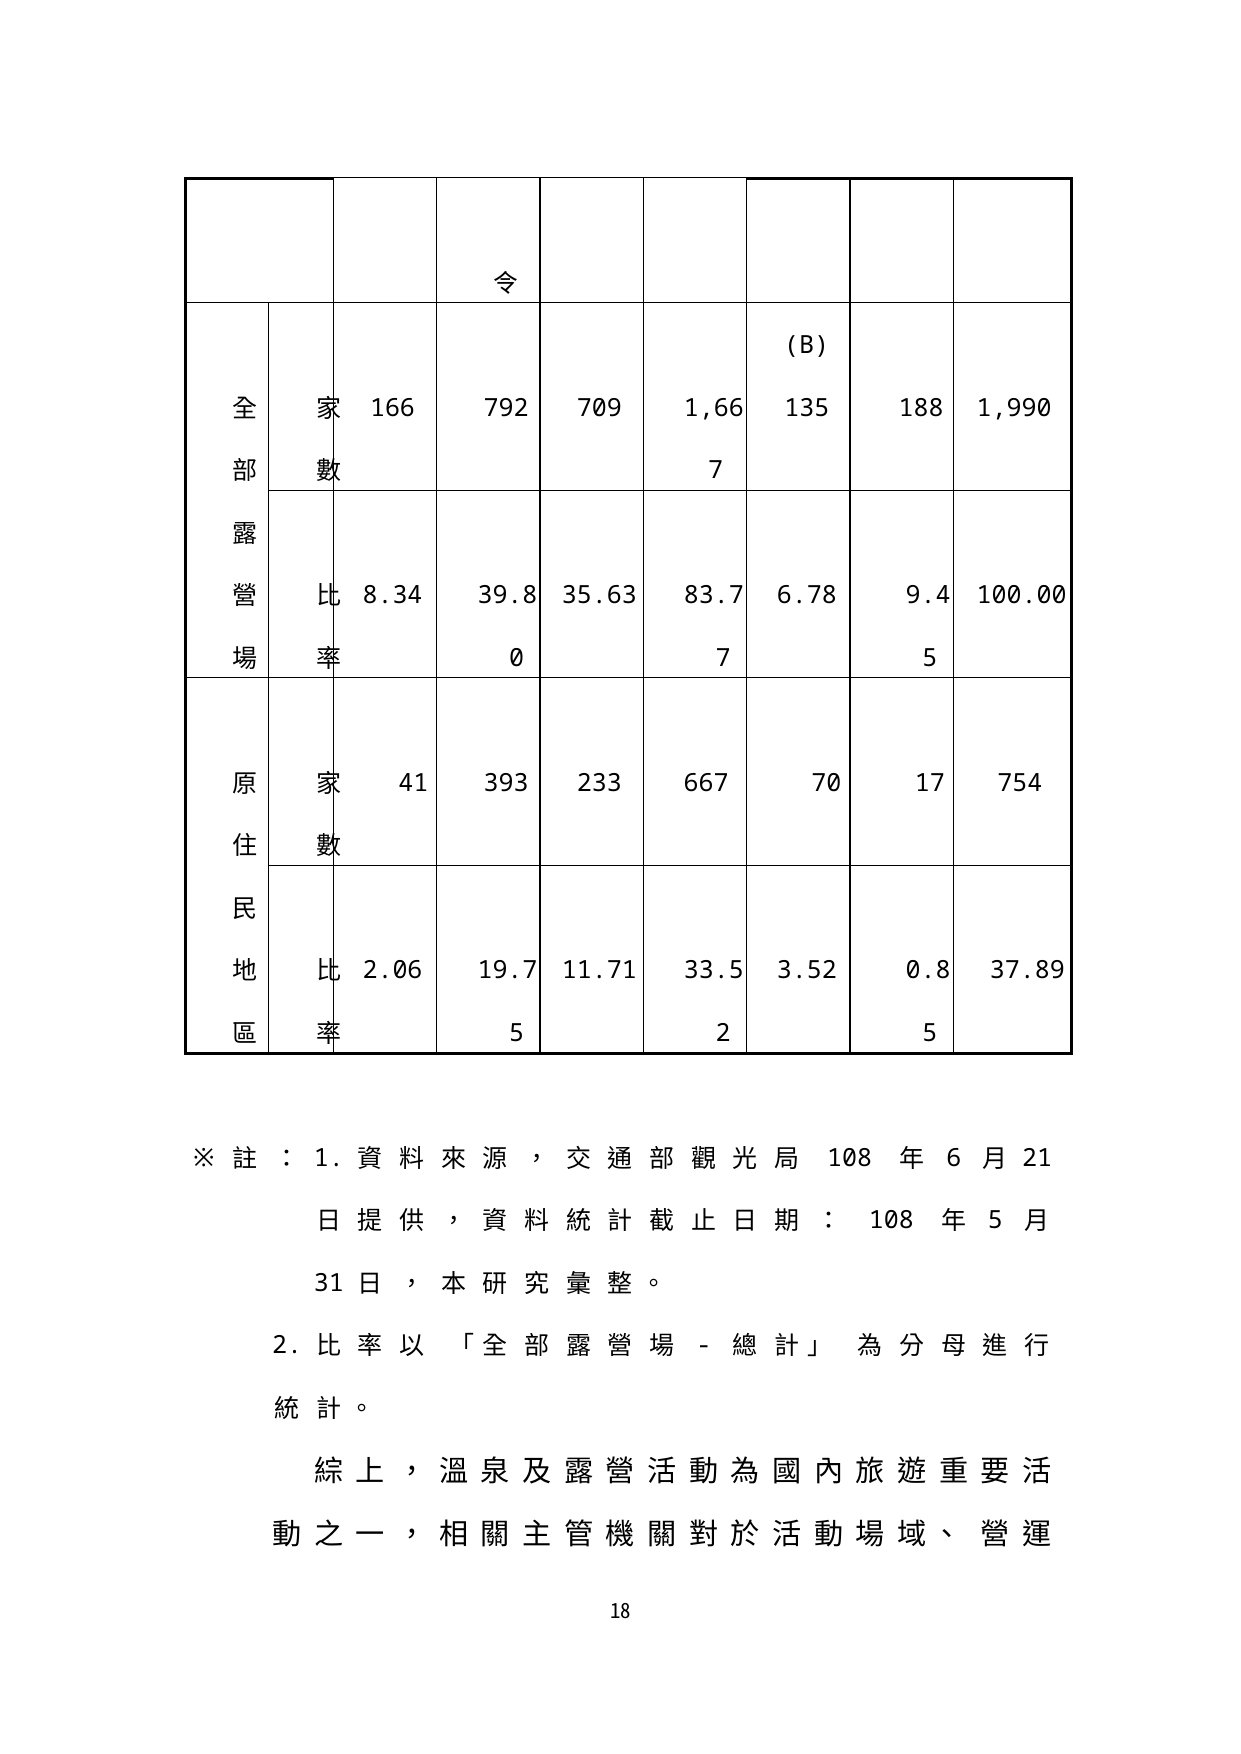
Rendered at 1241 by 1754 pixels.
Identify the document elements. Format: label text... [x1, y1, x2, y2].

table_cell 2.06 [334, 866, 436, 1052]
table_cell 家數 [269, 303, 333, 490]
table_cell [334, 178, 436, 302]
table_cell 100.00 [954, 491, 1070, 677]
table_cell 754 [954, 678, 1070, 865]
table_cell 比率 [269, 491, 333, 677]
table_cell 33.52 [644, 866, 746, 1052]
table_cell 393 [437, 678, 539, 865]
table_header [954, 180, 1070, 302]
text 2.比率以「全部露營場-總計」為分母進行統計。 [256, 1302, 1058, 1427]
table_cell 792 [437, 303, 539, 490]
table_cell 83.77 [644, 491, 746, 677]
table_cell 全部露營場 [187, 303, 268, 677]
table_header [851, 180, 953, 302]
table_cell 70 [747, 678, 849, 865]
table_cell 1,990 [954, 303, 1070, 490]
table_cell 比率 [269, 866, 333, 1052]
table_cell 39.80 [437, 491, 539, 677]
table_cell 家數 [269, 678, 333, 865]
table_cell 166 [334, 303, 436, 490]
table_cell 原住民地區 [187, 678, 268, 1052]
table_cell 19.75 [437, 866, 539, 1052]
table_cell 6.78 [747, 491, 849, 677]
table_header 營業狀態待確認(B) [747, 180, 849, 302]
text 綜上，溫泉及露營活動為國內旅遊重要活動之一，相關主管機關對於活動場域、營運 [242, 1427, 1058, 1552]
table_cell 37.89 [954, 866, 1070, 1052]
table_cell 8.34 [334, 491, 436, 677]
table_cell 11.71 [541, 866, 643, 1052]
table_cell 17 [851, 678, 953, 865]
table_cell 233 [541, 678, 643, 865]
table_cell 667 [644, 678, 746, 865]
table_cell 3.52 [747, 866, 849, 1052]
table_cell [644, 178, 746, 302]
table_cell 135 [747, 303, 849, 490]
table_cell 令 [437, 178, 539, 302]
table_cell 35.63 [541, 491, 643, 677]
table_cell 0.85 [851, 866, 953, 1052]
table_header [187, 180, 333, 302]
table_cell 9.45 [851, 491, 953, 677]
text ※註：1.資料來源，交通部觀光局108年6月21日提供，資料統計截止日期：108年5月31日，本研究彙整。 [183, 1115, 1058, 1302]
table_cell 1,667 [644, 303, 746, 490]
table_cell 709 [541, 303, 643, 490]
table_cell 41 [334, 678, 436, 865]
table_cell 188 [851, 303, 953, 490]
table_cell [541, 178, 643, 302]
